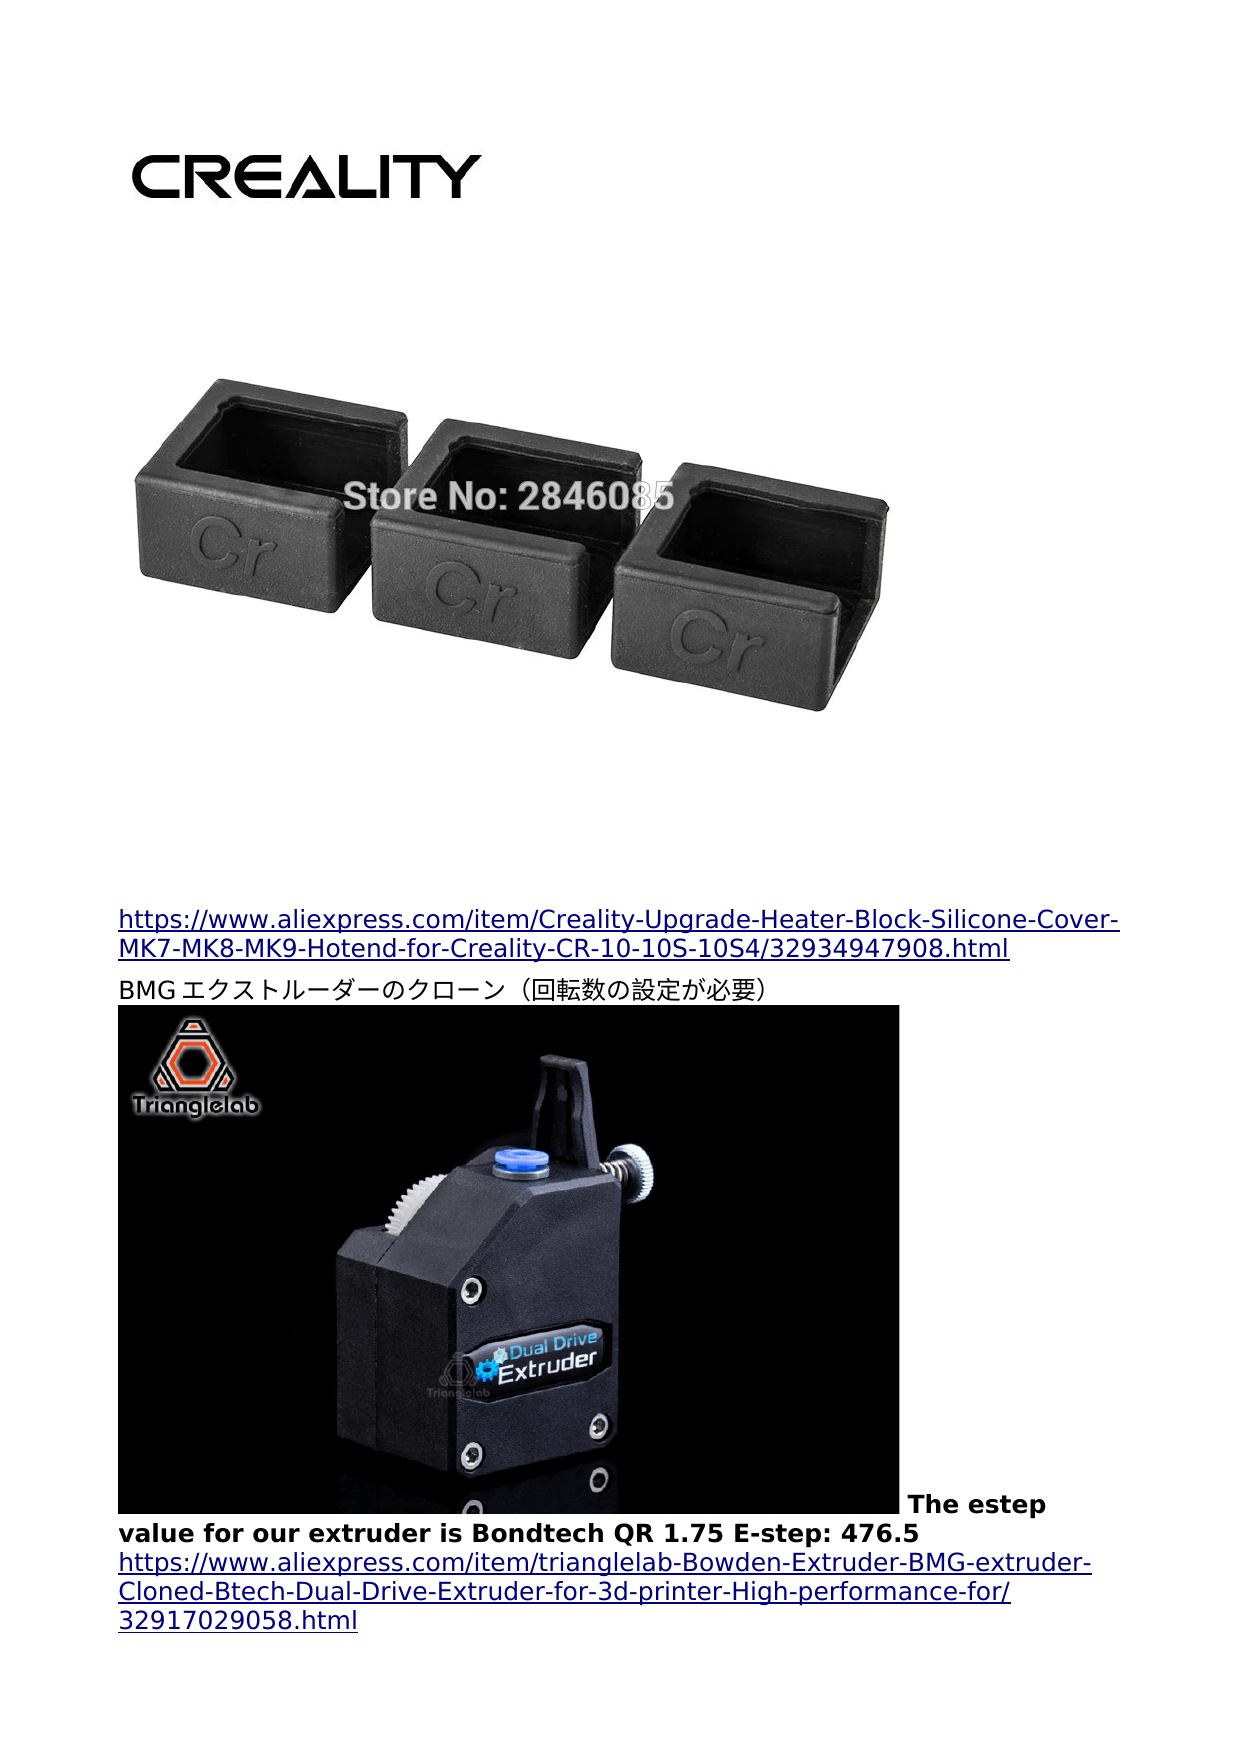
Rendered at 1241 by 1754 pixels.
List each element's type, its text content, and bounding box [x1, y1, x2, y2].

text BMGエクストルーダーのクローン（回転数の設定が必要） The estep value for our extruder is Bondtech QR 1.75 E-step: 476.5 https://www.aliexpress.com/item/trianglelab-Bowden-Extruder-BMG-extruder-Cloned-Btech-Dual-Drive-Extruder-for-3d-printer-High-performance-for/32917029058.html [118, 976, 1122, 1636]
picture [118, 118, 900, 900]
picture [118, 1005, 900, 1514]
text https://www.aliexpress.com/item/Creality-Upgrade-Heater-Block-Silicone-Cover-MK7-MK8-MK9-Hotend-for-Creality-CR-10-10S-10S4/32934947908.html [118, 118, 1122, 964]
